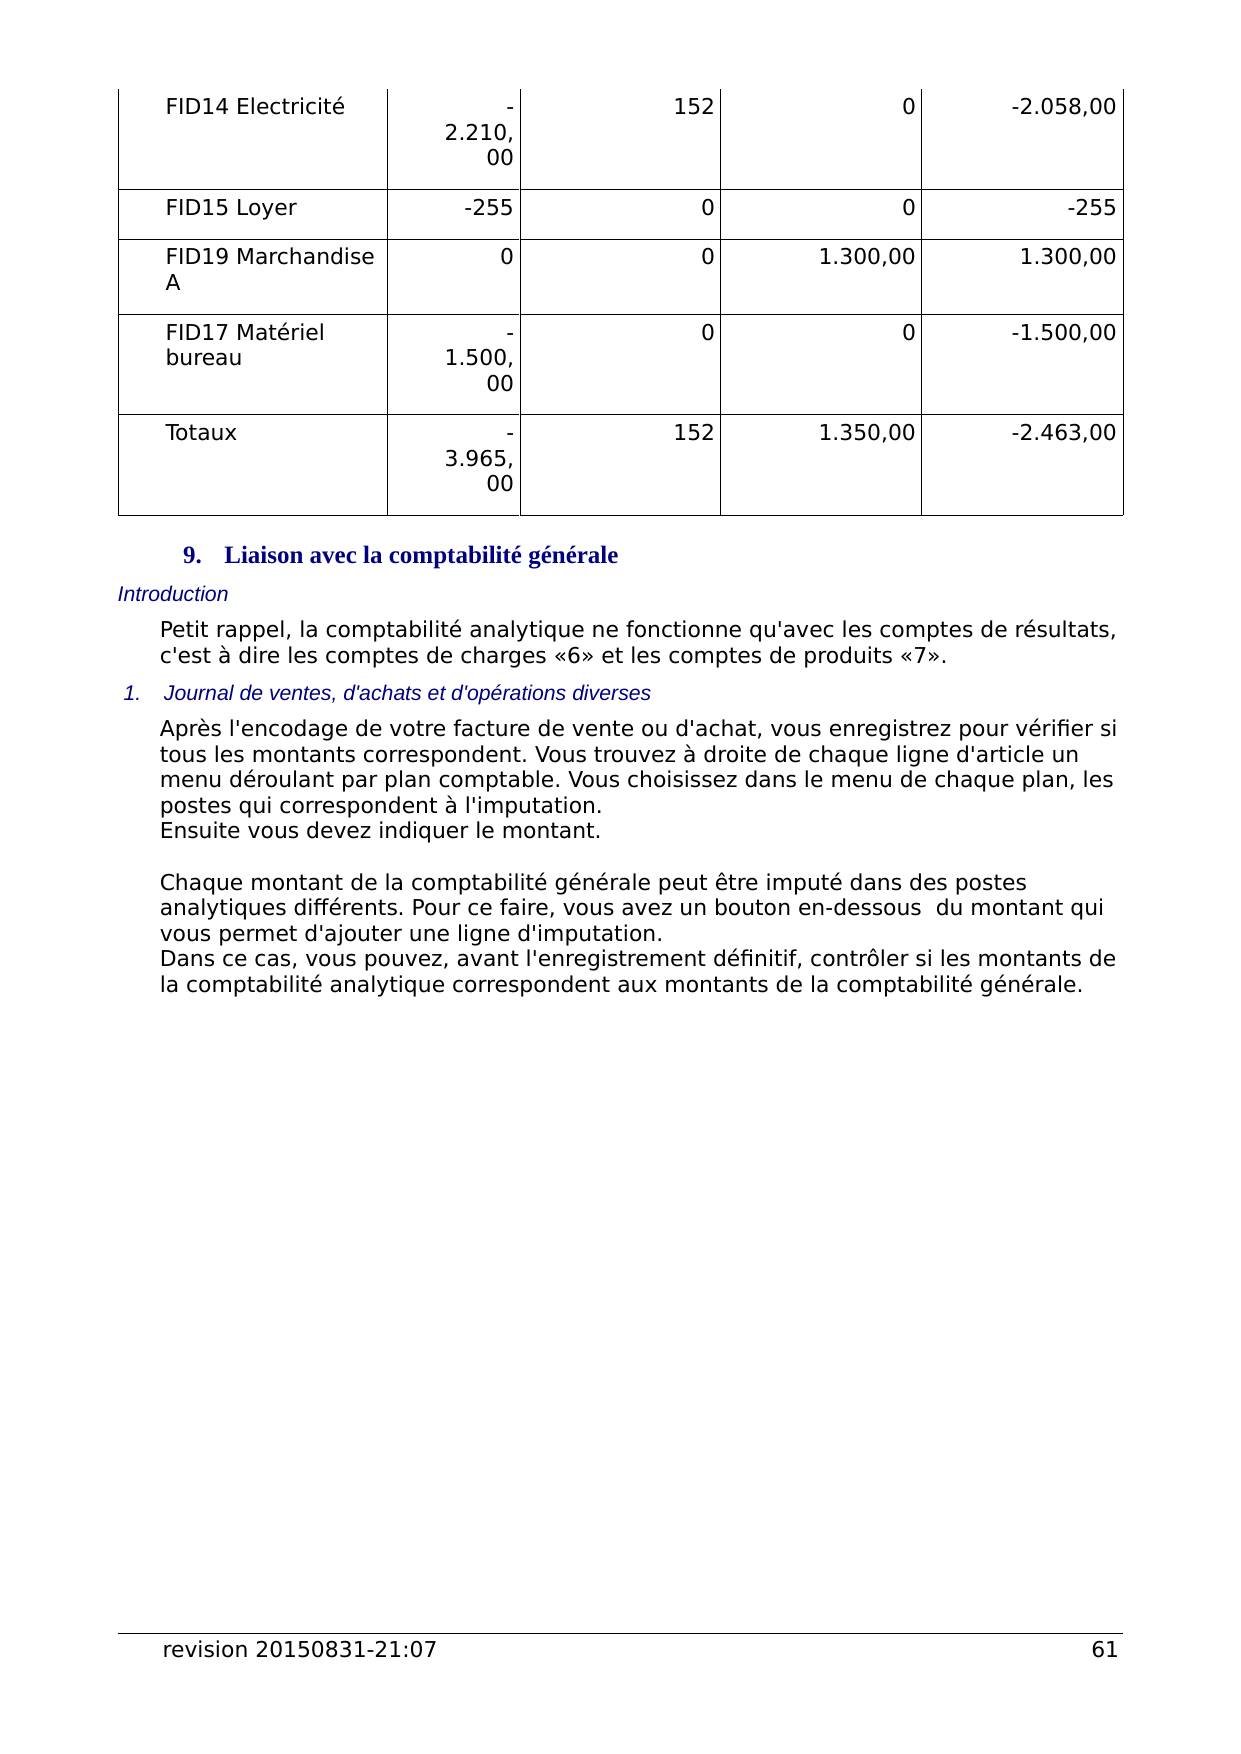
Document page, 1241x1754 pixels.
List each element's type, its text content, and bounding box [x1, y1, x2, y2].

text Ensuite vous devez indiquer le montant. [159, 818, 1123, 844]
table_cell 152 [521, 415, 720, 515]
table_cell FID17 Matériel bureau [119, 315, 387, 414]
table_cell 0 [721, 89, 921, 189]
table_cell 0 [521, 190, 720, 239]
table_cell -2.210,00 [388, 89, 519, 189]
text Dans ce cas, vous pouvez, avant l'enregistrement définitif, contrôler si les montants de la comptabilité analytique correspondent aux montants de la comptabilité générale. [159, 946, 1123, 997]
table_cell Totaux [119, 415, 387, 515]
table_cell 1.300,00 [721, 240, 921, 314]
table_cell FID15 Loyer [119, 190, 387, 239]
table_cell -1.500,00 [388, 315, 519, 414]
subtitle Liaison avec la comptabilité générale [177, 541, 1123, 569]
text Petit rappel, la comptabilité analytique ne fonctionne qu'avec les comptes de résultats, c'est à dire les comptes de charges «6» et les comptes de produits «7». [159, 617, 1123, 668]
subtitle Journal de ventes, d'achats et d'opérations diverses [117, 680, 1123, 705]
text Après l'encodage de votre facture de vente ou d'achat, vous enregistrez pour vérifier si tous les montants correspondent. Vous trouvez à droite de chaque ligne d'article un menu déroulant par plan comptable. Vous choisissez dans le menu de chaque plan, les postes qui correspondent à l'imputation. [159, 716, 1123, 818]
table_cell 0 [521, 315, 720, 414]
table_cell -2.463,00 [922, 415, 1123, 515]
table_cell 1.350,00 [721, 415, 921, 515]
table_cell -255 [922, 190, 1123, 239]
table_cell 0 [521, 240, 720, 314]
table_cell 0 [388, 240, 519, 314]
table_cell 1.300,00 [922, 240, 1123, 314]
table_cell -1.500,00 [922, 315, 1123, 414]
table_cell FID19 Marchandise A [119, 240, 387, 314]
table_cell 0 [721, 190, 921, 239]
table_cell FID14 Electricité [119, 89, 387, 189]
table_cell 0 [721, 315, 921, 414]
text Chaque montant de la comptabilité générale peut être imputé dans des postes analytiques différents. Pour ce faire, vous avez un bouton en-dessous du montant qui vous permet d'ajouter une ligne d'imputation. [159, 869, 1123, 946]
subtitle Introduction [117, 581, 1123, 606]
table_cell 152 [521, 89, 720, 189]
table_cell -255 [388, 190, 519, 239]
table_cell -3.965,00 [388, 415, 519, 515]
table_cell -2.058,00 [922, 89, 1123, 189]
